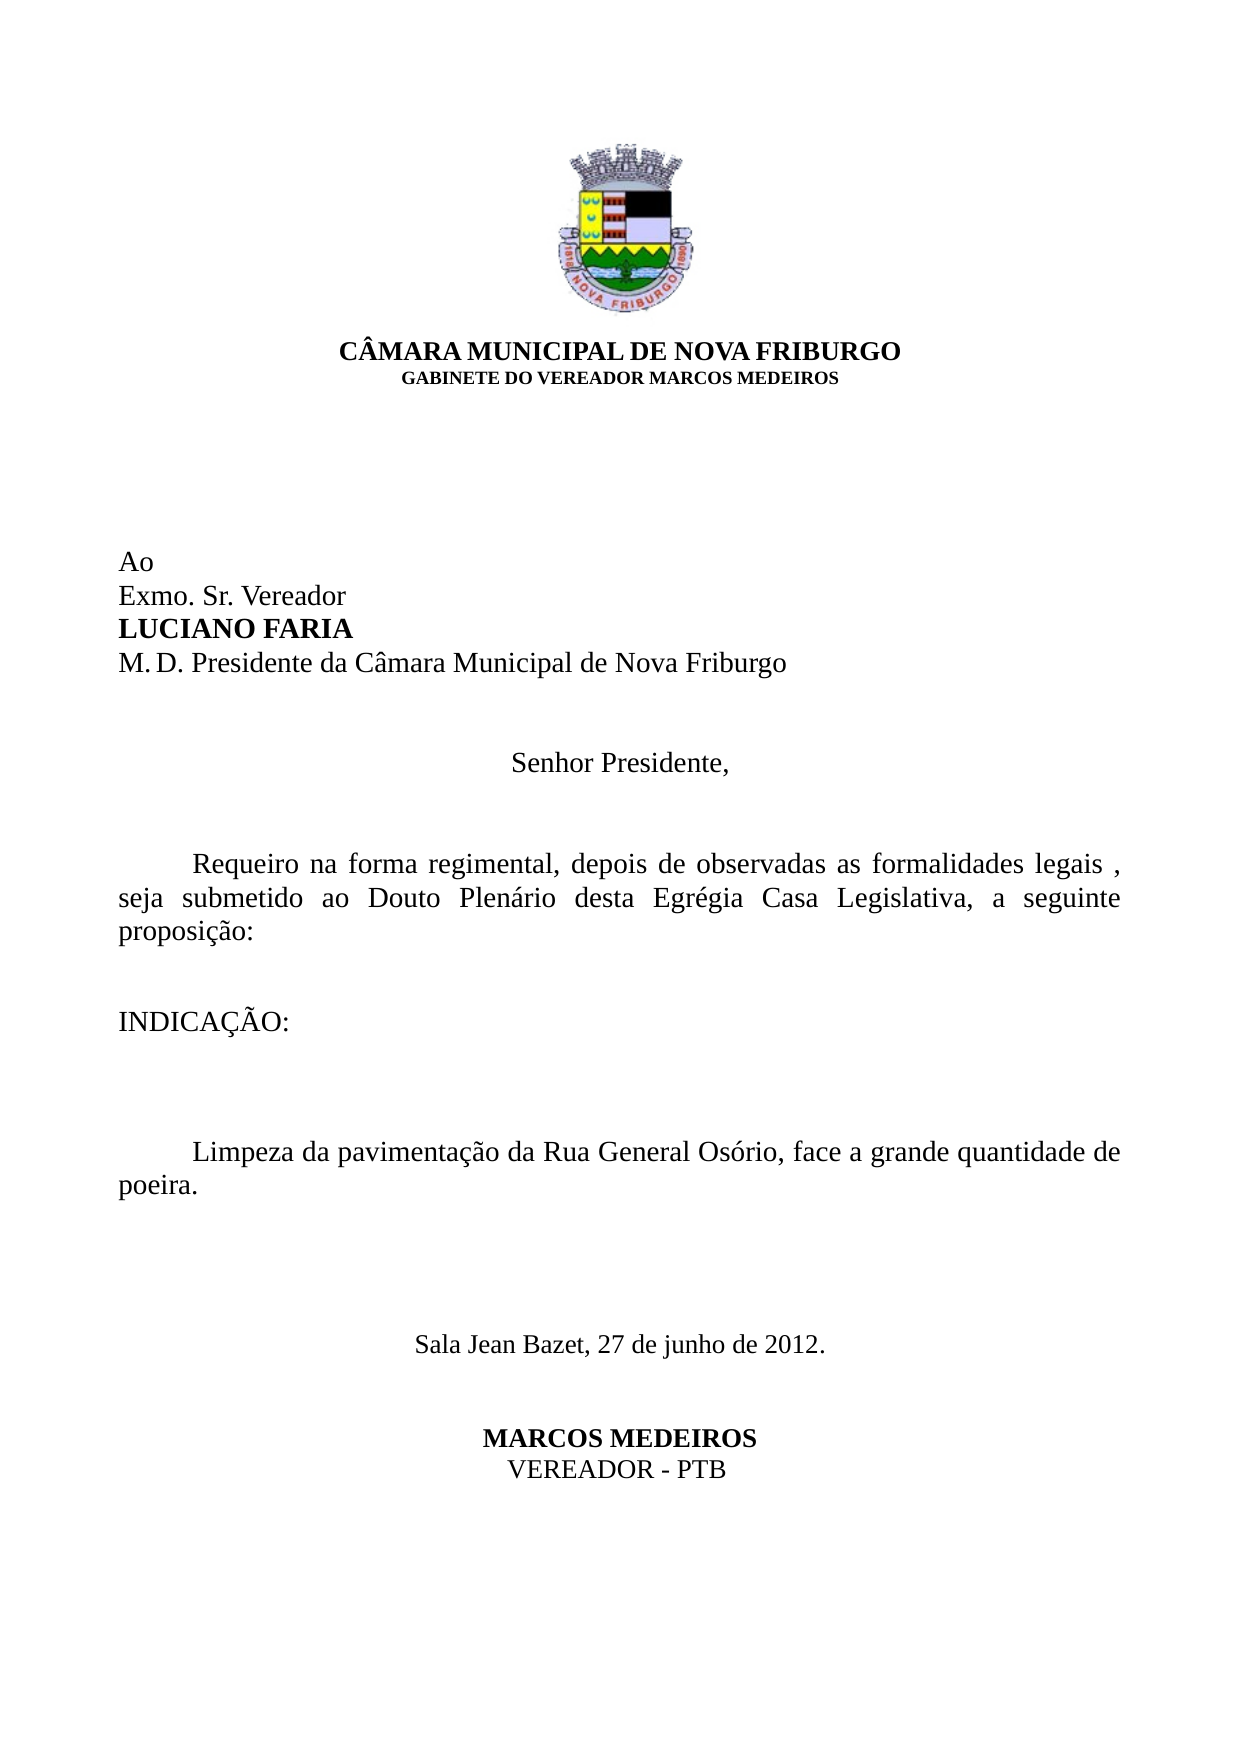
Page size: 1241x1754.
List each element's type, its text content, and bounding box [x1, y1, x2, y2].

text LUCIANO FARIA [118, 611, 1122, 645]
text GABINETE DO VEREADOR MARCOS MEDEIROS [118, 367, 1122, 388]
list D. Presidente da Câmara Municipal de Nova Friburgo [118, 645, 1122, 678]
text MARCOS MEDEIROS [118, 1422, 1122, 1453]
text Requeiro na forma regimental, depois de observadas as formalidades legais , seja submetido ao Douto Plenário desta Egrégia Casa Legislativa, a seguinte proposição: [118, 846, 1122, 947]
text INDICAÇÃO: [118, 1004, 1122, 1038]
picture [537, 127, 703, 327]
text CÂMARA MUNICIPAL DE NOVA FRIBURGO [118, 335, 1122, 367]
text Exmo. Sr. Vereador [118, 578, 1122, 611]
text Sala Jean Bazet, 27 de junho de 2012. [118, 1328, 1122, 1359]
text Senhor Presidente, [118, 746, 1122, 779]
text VEREADOR - PTB [118, 1453, 1122, 1484]
text Limpeza da pavimentação da Rua General Osório, face a grande quantidade de poeira. [118, 1134, 1122, 1201]
text Ao [118, 544, 1122, 578]
